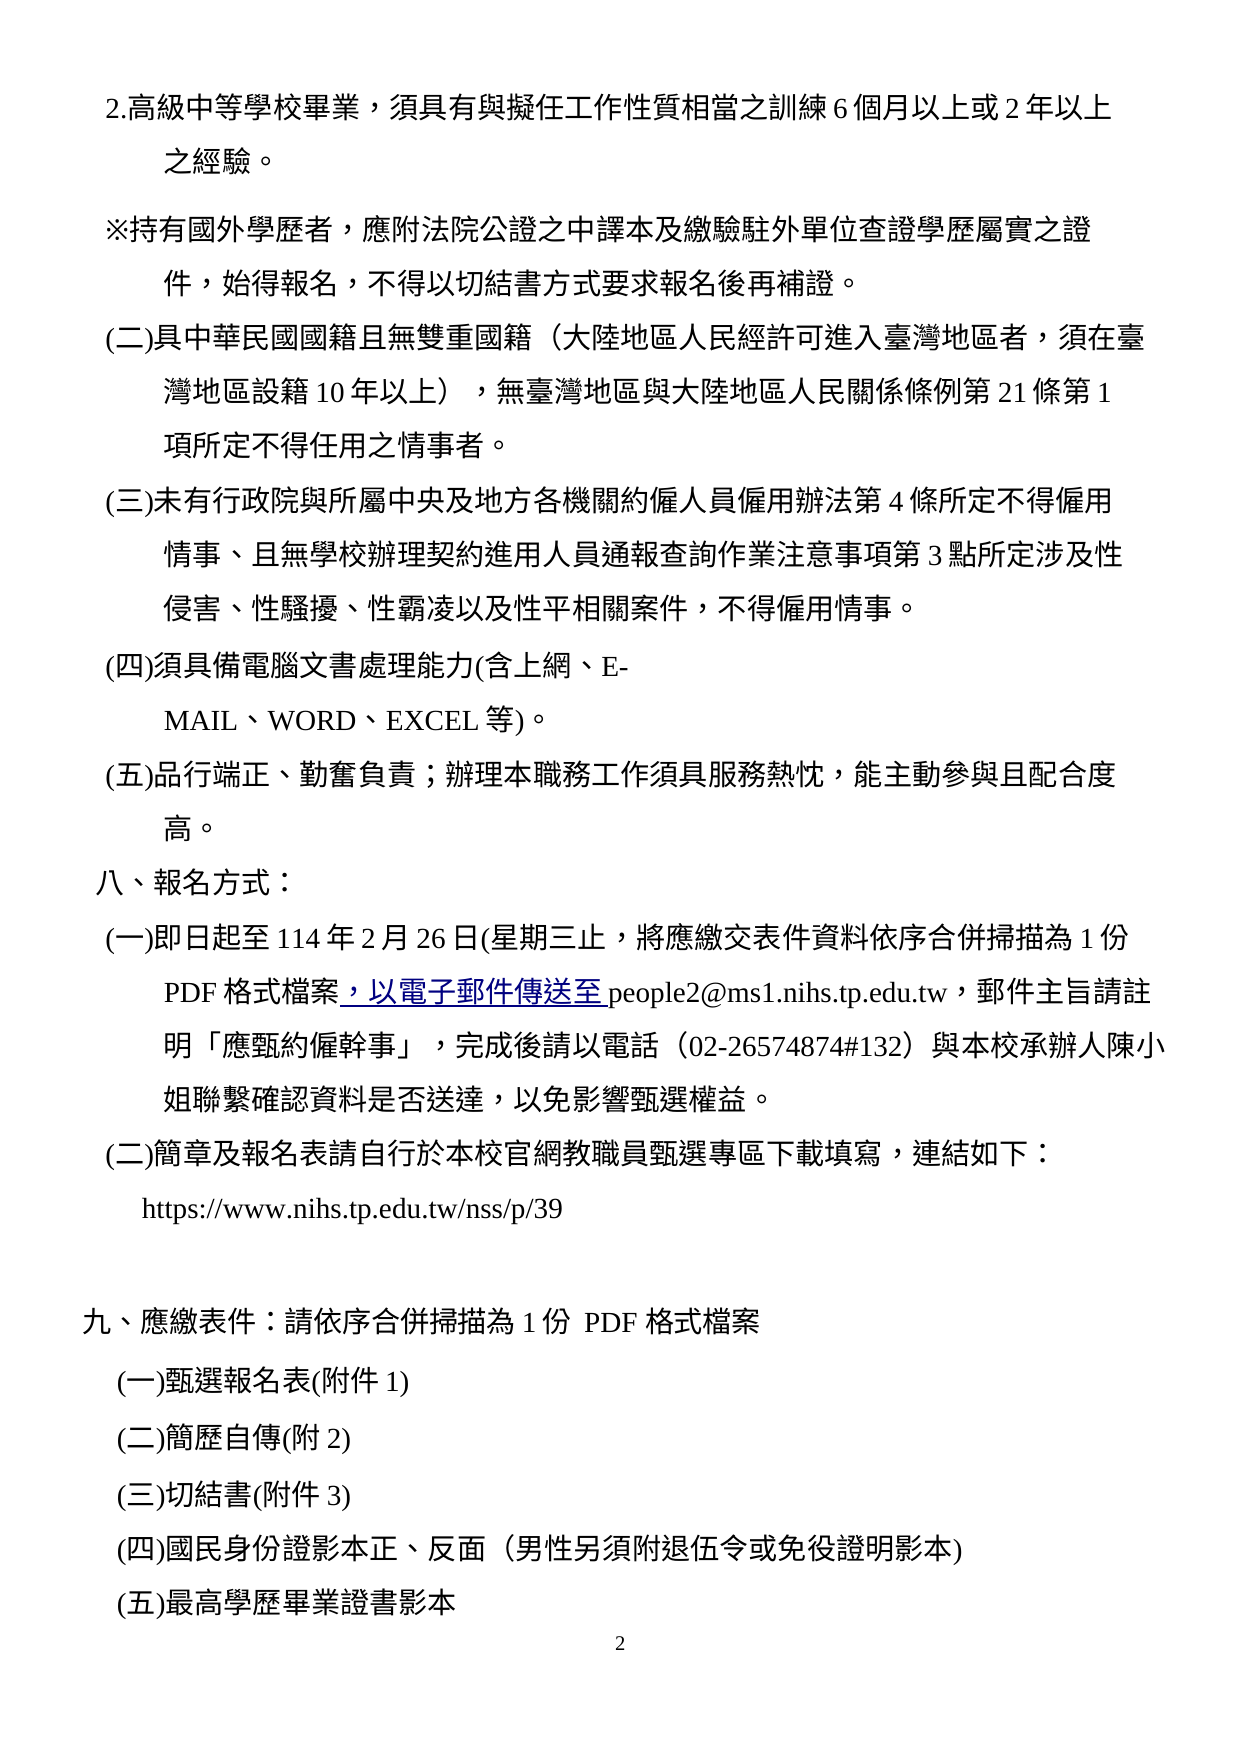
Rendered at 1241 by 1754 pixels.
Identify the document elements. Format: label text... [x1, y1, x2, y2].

text ※持有國外學歷者，應附法院公證之中譯本及繳驗駐外單位查證學歷屬實之證件，始得報名，不得以切結書方式要求報名後再補證。 [105, 197, 1131, 305]
text (一)甄選報名表(附件1) [117, 1348, 1169, 1402]
text (三)未有行政院與所屬中央及地方各機關約僱人員僱用辦法第4條所定不得僱用情事、且無學校辦理契約進用人員通報查詢作業注意事項第3點所定涉及性侵害、性騷擾、性霸凌以及性平相關案件，不得僱用情事。 [105, 468, 1131, 630]
text (三)切結書(附件3) [117, 1462, 401, 1516]
text (五)品行端正、勤奮負責；辦理本職務工作須具服務熱忱，能主動參與且配合度高。 [105, 742, 1131, 850]
text (二)簡章及報名表請自行於本校官網教職員甄選專區下載填寫，連結如下： [105, 1121, 1070, 1176]
text (二)簡歷自傳(附2) [117, 1405, 401, 1459]
text 九、應繳表件：請依序合併掃描為1份PDF 格式檔案 [83, 1289, 1169, 1343]
text https://www.nihs.tp.edu.tw/nss/p/39 [105, 1176, 1070, 1230]
text (四)國民身份證影本正、反面（男性另須附退伍令或免役證明影本) (五)最高學歷畢業證書影本 [117, 1516, 983, 1624]
text (四)須具備電腦文書處理能力(含上網、E-MAIL、WORD、EXCEL等)。 [105, 633, 883, 742]
text 八、報名方式： [83, 851, 854, 905]
text 2.高級中等學校畢業，須具有與擬任工作性質相當之訓練6個月以上或2年以上之經驗。 [105, 75, 1131, 183]
text (二)具中華民國國籍且無雙重國籍（大陸地區人民經許可進入臺灣地區者，須在臺灣地區設籍10年以上），無臺灣地區與大陸地區人民關係條例第21條第1項所定不得任用之情事者。 [105, 305, 1145, 468]
text (一)即日起至114年2月26日(星期三止，將應繳交表件資料依序合併掃描為1份PDF格式檔案，以電子郵件傳送至people2@ms1.nihs.tp.edu.tw，郵件主旨請註明「應甄約僱幹事」，完成後請以電話（02-26574874#132）與本校承辦人陳小姐聯繫確認資料是否送達，以免影響甄選權益。 [105, 905, 1169, 1121]
